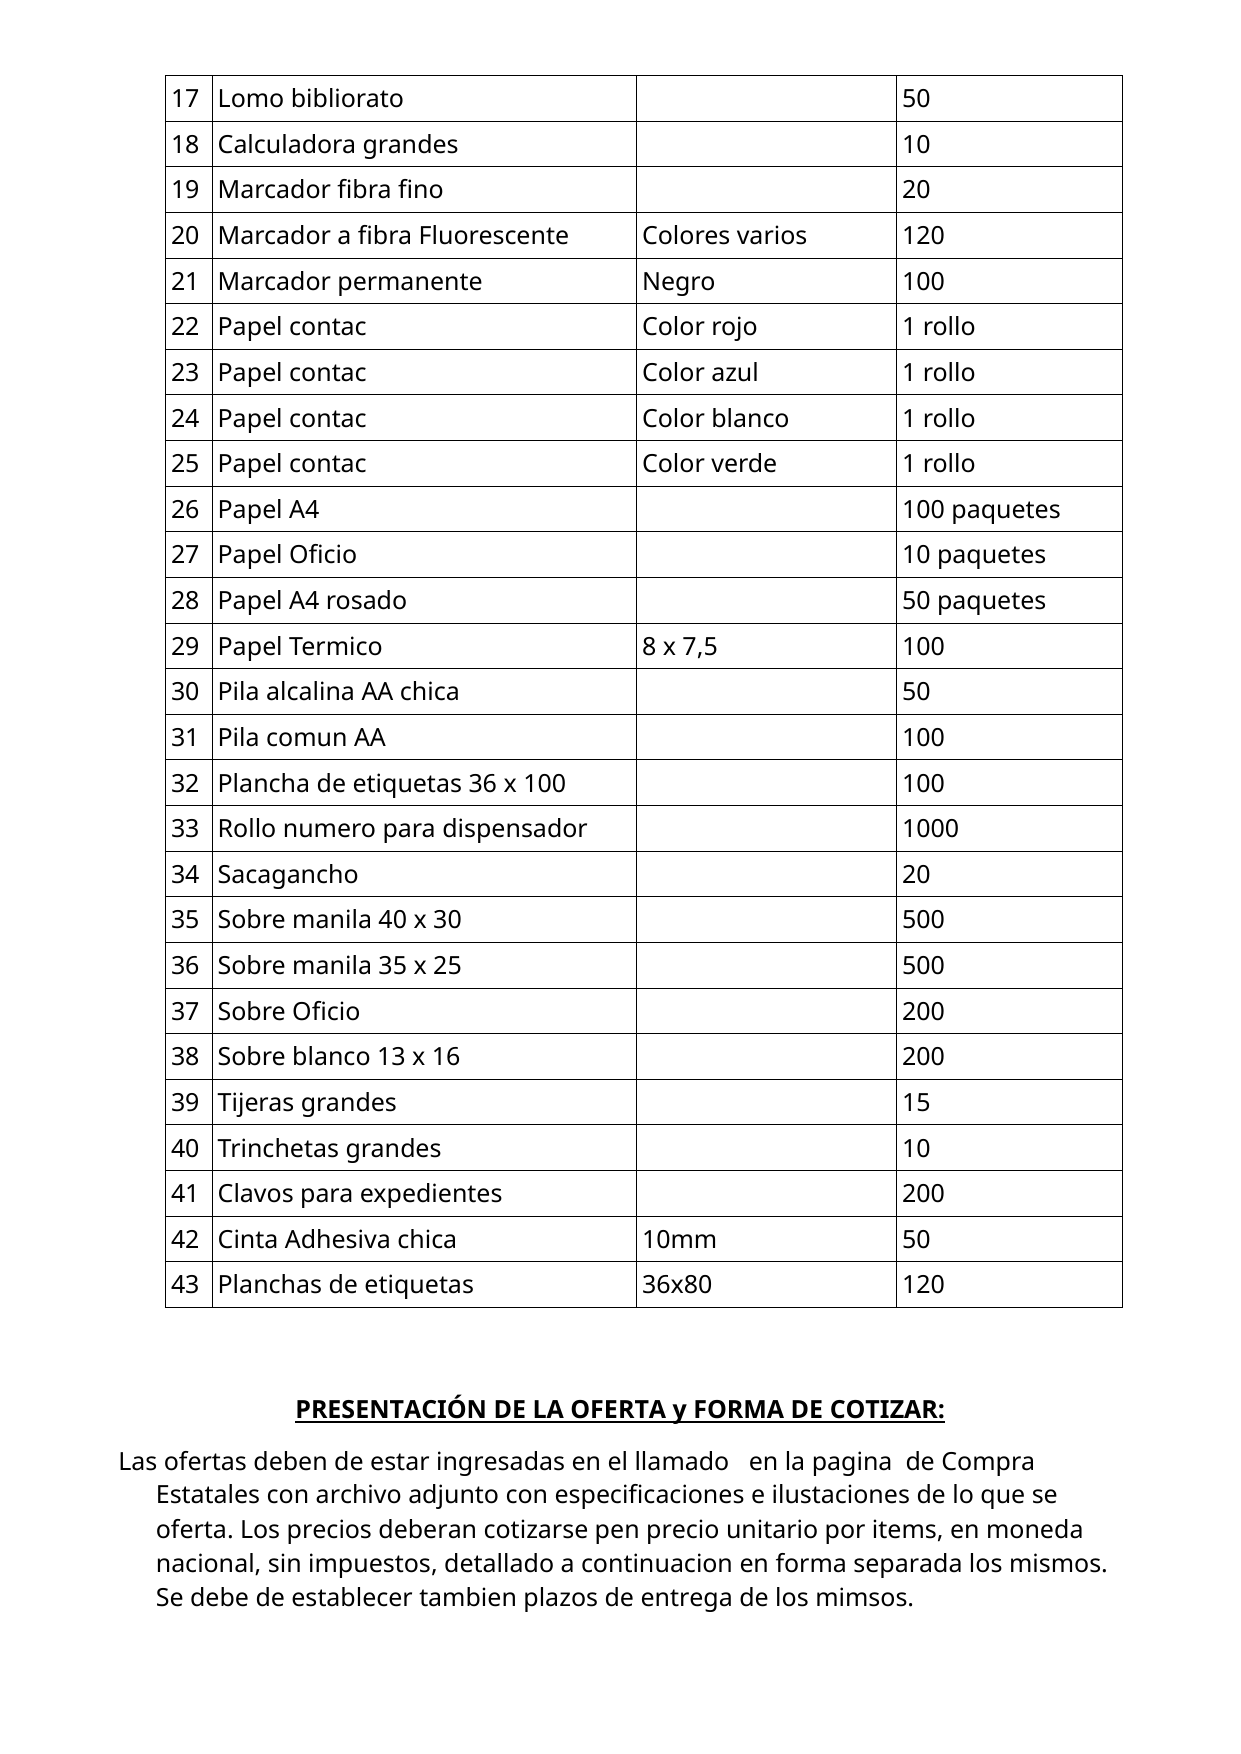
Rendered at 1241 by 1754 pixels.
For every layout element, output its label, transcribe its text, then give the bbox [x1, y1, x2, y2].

table_cell Papel contac [213, 395, 636, 440]
table_cell Pila alcalina AA chica [213, 669, 636, 714]
table_cell 20 [897, 167, 1122, 212]
table_cell Papel A4 rosado [213, 578, 636, 622]
table_cell Cinta Adhesiva chica [213, 1217, 636, 1261]
table_cell 100 [897, 715, 1122, 759]
table_cell 19 [166, 167, 212, 212]
table_cell 1000 [897, 806, 1122, 851]
table_cell 37 [166, 989, 212, 1033]
table_cell 43 [166, 1262, 212, 1307]
table_cell 100 paquetes [897, 487, 1122, 531]
table_cell 29 [166, 624, 212, 668]
table_cell Colores varios [637, 213, 896, 257]
table_cell Planchas de etiquetas [213, 1262, 636, 1307]
table_cell 100 [897, 259, 1122, 303]
table_cell Color blanco [637, 395, 896, 440]
table_cell 21 [166, 259, 212, 303]
table_cell 38 [166, 1034, 212, 1079]
table_cell Lomo bibliorato [213, 76, 636, 121]
table_cell Pila comun AA [213, 715, 636, 759]
table_cell 120 [897, 1262, 1122, 1307]
table_cell Color verde [637, 441, 896, 486]
table_cell 42 [166, 1217, 212, 1261]
table_cell 36x80 [637, 1262, 896, 1307]
table_cell Papel Oficio [213, 532, 636, 577]
table_cell [637, 669, 896, 714]
table_cell Marcador fibra fino [213, 167, 636, 212]
table_cell Clavos para expedientes [213, 1171, 636, 1216]
table_cell 50 paquetes [897, 578, 1122, 622]
table_cell 10 [897, 122, 1122, 166]
table_cell Sobre blanco 13 x 16 [213, 1034, 636, 1079]
table_cell 24 [166, 395, 212, 440]
table_cell 35 [166, 897, 212, 942]
table_cell Sacagancho [213, 852, 636, 896]
table_cell 26 [166, 487, 212, 531]
table_cell 39 [166, 1080, 212, 1124]
table_cell [637, 487, 896, 531]
table_cell 200 [897, 1171, 1122, 1216]
table_cell 100 [897, 760, 1122, 805]
table_cell 500 [897, 897, 1122, 942]
table_cell 50 [897, 669, 1122, 714]
table_cell 200 [897, 1034, 1122, 1079]
table_cell 33 [166, 806, 212, 851]
table_cell Plancha de etiquetas 36 x 100 [213, 760, 636, 805]
table_cell [637, 1125, 896, 1170]
table_cell [637, 1034, 896, 1079]
table_cell [637, 76, 896, 121]
table_cell [637, 578, 896, 622]
table_cell 100 [897, 624, 1122, 668]
table_cell 23 [166, 350, 212, 394]
table_cell [637, 1080, 896, 1124]
table_cell 20 [166, 213, 212, 257]
table_cell 10 paquetes [897, 532, 1122, 577]
table_cell [637, 943, 896, 987]
table_cell [637, 167, 896, 212]
table_cell Trinchetas grandes [213, 1125, 636, 1170]
table_cell Papel A4 [213, 487, 636, 531]
table_cell [637, 989, 896, 1033]
table_cell Sobre manila 40 x 30 [213, 897, 636, 942]
table_cell Calculadora grandes [213, 122, 636, 166]
table_cell 8 x 7,5 [637, 624, 896, 668]
table_cell 22 [166, 304, 212, 349]
table_cell [637, 897, 896, 942]
table_cell Papel contac [213, 304, 636, 349]
table_cell Papel contac [213, 350, 636, 394]
table_cell 40 [166, 1125, 212, 1170]
table_cell 31 [166, 715, 212, 759]
table_cell 1 rollo [897, 304, 1122, 349]
table_cell 10mm [637, 1217, 896, 1261]
table_cell Papel contac [213, 441, 636, 486]
table_cell 1 rollo [897, 350, 1122, 394]
table_cell [637, 1171, 896, 1216]
table_cell [637, 715, 896, 759]
table_cell Color azul [637, 350, 896, 394]
table_cell Negro [637, 259, 896, 303]
table_cell [637, 760, 896, 805]
table_cell 28 [166, 578, 212, 622]
table_cell 1 rollo [897, 395, 1122, 440]
table_cell 36 [166, 943, 212, 987]
table_cell Color rojo [637, 304, 896, 349]
table_cell 10 [897, 1125, 1122, 1170]
table_cell [637, 806, 896, 851]
table_cell 1 rollo [897, 441, 1122, 486]
table_cell 18 [166, 122, 212, 166]
table_cell Marcador a fibra Fluorescente [213, 213, 636, 257]
table_cell 34 [166, 852, 212, 896]
table_cell 50 [897, 1217, 1122, 1261]
table_cell 120 [897, 213, 1122, 257]
table_cell [637, 122, 896, 166]
table_cell Rollo numero para dispensador [213, 806, 636, 851]
text PRESENTACIÓN DE LA OFERTA y FORMA DE COTIZAR: [118, 1392, 1122, 1426]
table_cell 15 [897, 1080, 1122, 1124]
table_cell 25 [166, 441, 212, 486]
table_cell 32 [166, 760, 212, 805]
table_cell 50 [897, 76, 1122, 121]
table_cell 30 [166, 669, 212, 714]
table_cell [637, 852, 896, 896]
table_cell Sobre Oficio [213, 989, 636, 1033]
table_cell 27 [166, 532, 212, 577]
table_cell Papel Termico [213, 624, 636, 668]
table_cell 41 [166, 1171, 212, 1216]
table_cell Marcador permanente [213, 259, 636, 303]
table_cell 500 [897, 943, 1122, 987]
table_cell [637, 532, 896, 577]
table_cell Sobre manila 35 x 25 [213, 943, 636, 987]
table_cell 17 [166, 76, 212, 121]
table_cell Tijeras grandes [213, 1080, 636, 1124]
table_cell 20 [897, 852, 1122, 896]
text Las ofertas deben de estar ingresadas en el llamado en la pagina de Compra Estatales con archivo adjunto con especificaciones e ilustaciones de lo que se oferta. Los precios deberan cotizarse pen precio unitario por items, en moneda nacional, sin impuestos, detallado a continuacion en forma separada los mismos. Se debe de establecer tambien plazos de entrega de los mimsos. [118, 1443, 1122, 1613]
table_cell 200 [897, 989, 1122, 1033]
